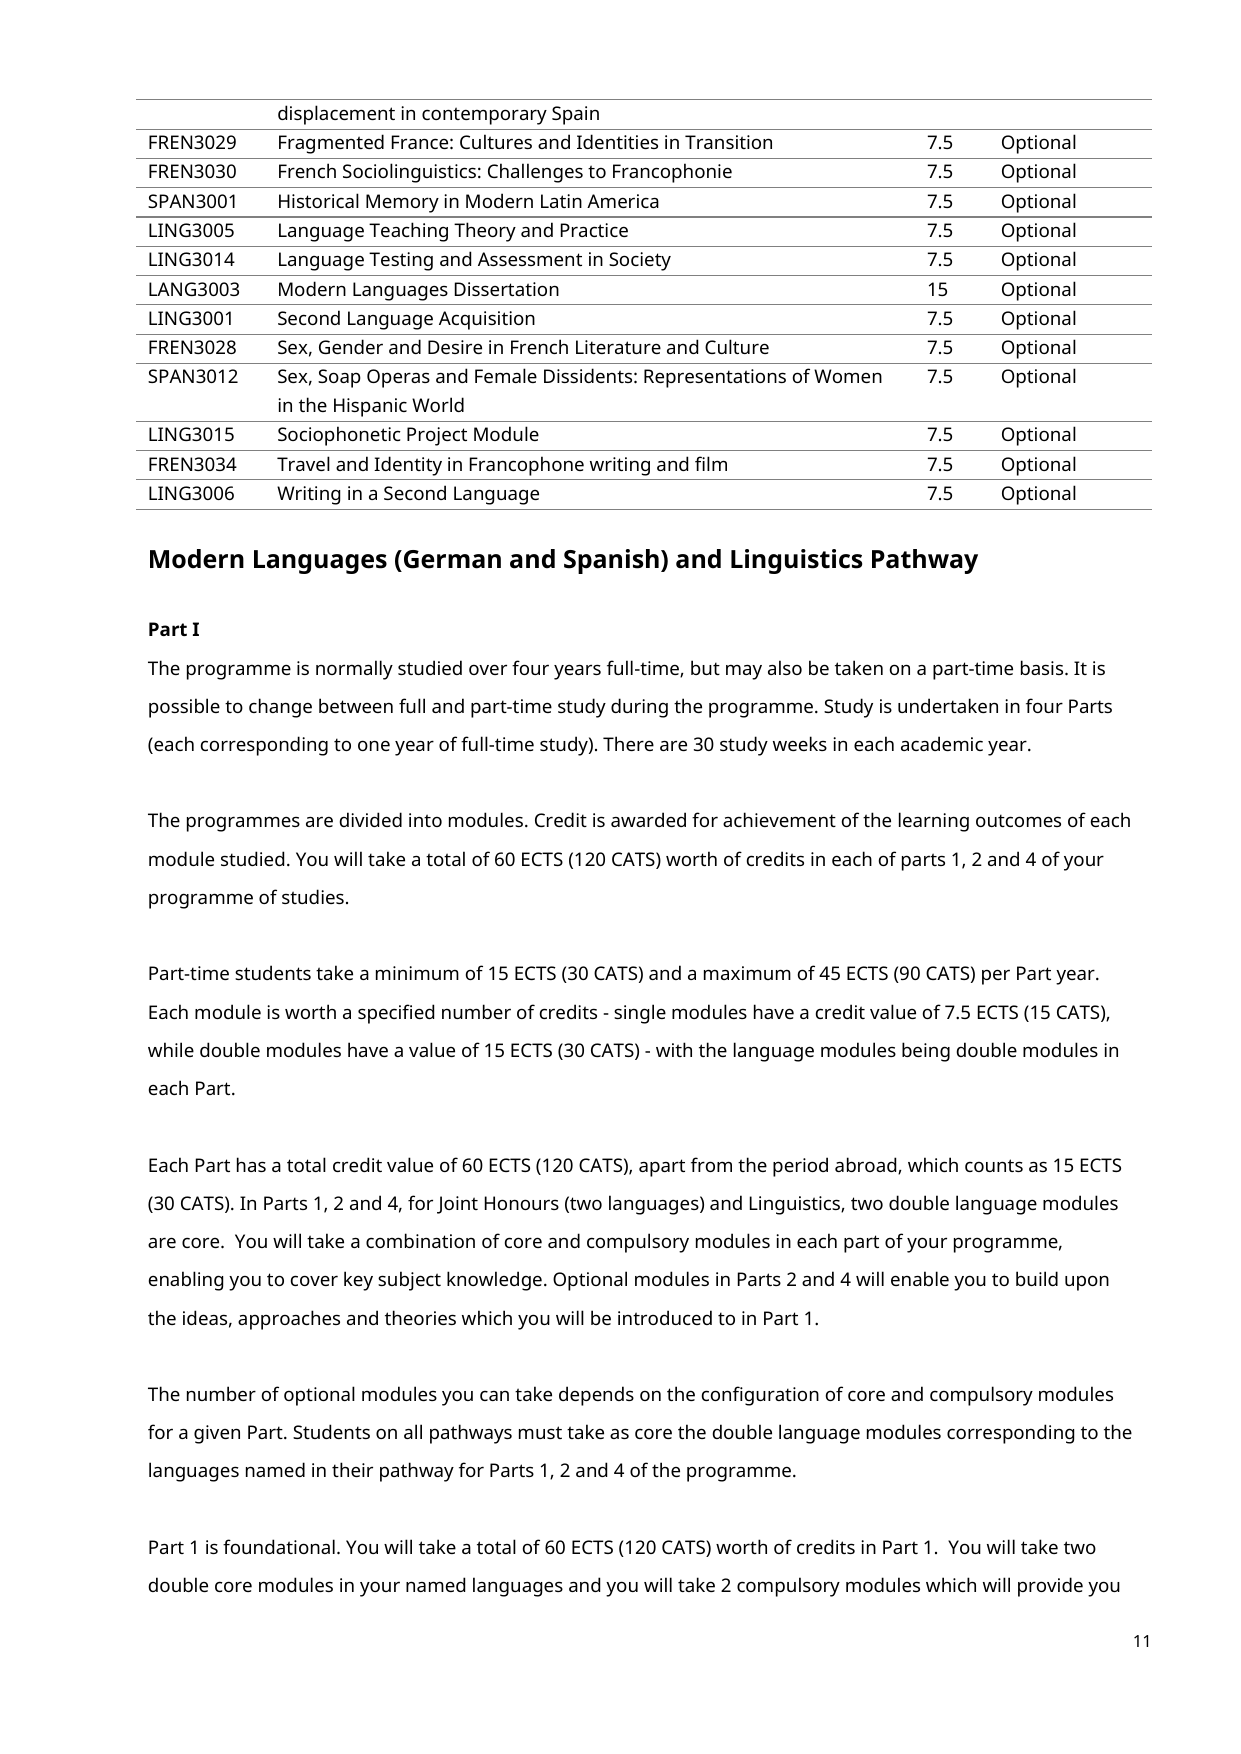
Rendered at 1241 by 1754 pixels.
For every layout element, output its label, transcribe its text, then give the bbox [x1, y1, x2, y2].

table_cell SPAN3012 [136, 364, 266, 421]
table_cell 7.5 [916, 130, 989, 158]
table_cell 15 [916, 276, 989, 304]
table_cell Optional [989, 364, 1152, 421]
table_cell Language Teaching Theory and Practice [266, 218, 916, 246]
table_cell FREN3029 [136, 130, 266, 158]
table_cell 7.5 [916, 218, 989, 246]
table_cell Optional [989, 480, 1152, 508]
table_cell [989, 100, 1152, 128]
table_cell 7.5 [916, 159, 989, 187]
table_cell Historical Memory in Modern Latin America [266, 188, 916, 216]
table_cell [136, 100, 266, 128]
table_cell Optional [989, 276, 1152, 304]
table_cell Modern Languages (German and Spanish) and Linguistics Pathway [136, 510, 1152, 578]
table_cell Optional [989, 130, 1152, 158]
table_cell Second Language Acquisition [266, 305, 916, 333]
table_cell LING3005 [136, 218, 266, 246]
table_cell LANG3003 [136, 276, 266, 304]
table_cell 7.5 [916, 364, 989, 421]
table_cell Part I The programme is normally studied over four years full-time, but may also be taken on a part-time basis. It is possible to change between full and part-time study during the programme. Study is undertaken in four Parts (each corresponding to one year of full-time study). There are 30 study weeks in each academic year. The programmes are divided into modules. Credit is awarded for achievement of the learning outcomes of each module studied. You will take a total of 60 ECTS (120 CATS) worth of credits in each of parts 1, 2 and 4 of your programme of studies. Part-time students take a minimum of 15 ECTS (30 CATS) and a maximum of 45 ECTS (90 CATS) per Part year. Each module is worth a specified number of credits - single modules have a credit value of 7.5 ECTS (15 CATS), while double modules have a value of 15 ECTS (30 CATS) - with the language modules being double modules in each Part. Each Part has a total credit value of 60 ECTS (120 CATS), apart from the period abroad, which counts as 15 ECTS (30 CATS). In Parts 1, 2 and 4, for Joint Honours (two languages) and Linguistics, two double language modules are core. You will take a combination of core and compulsory modules in each part of your programme, enabling you to cover key subject knowledge. Optional modules in Parts 2 and 4 will enable you to build upon the ideas, approaches and theories which you will be introduced to in Part 1. The number of optional modules you can take depends on the configuration of core and compulsory modules for a given Part. Students on all pathways must take as core the double language modules corresponding to the languages named in their pathway for Parts 1, 2 and 4 of the programme. Part 1 is foundational. You will take a total of 60 ECTS (120 CATS) worth of credits in Part 1. You will take two double core modules in your named languages and you will take 2 compulsory modules which will provide you [136, 579, 1152, 1598]
table_cell 7.5 [916, 480, 989, 508]
table_cell LING3001 [136, 305, 266, 333]
table_cell FREN3028 [136, 335, 266, 363]
table_cell 7.5 [916, 247, 989, 275]
table_cell Modern Languages Dissertation [266, 276, 916, 304]
table_cell 7.5 [916, 335, 989, 363]
table_cell Optional [989, 218, 1152, 246]
table_cell Optional [989, 305, 1152, 333]
table_cell Optional [989, 451, 1152, 479]
table_cell Optional [989, 422, 1152, 450]
table_cell 7.5 [916, 422, 989, 450]
table_cell FREN3034 [136, 451, 266, 479]
table_cell Sociophonetic Project Module [266, 422, 916, 450]
table_cell Sex, Soap Operas and Female Dissidents: Representations of Women in the Hispanic World [266, 364, 916, 421]
table_cell LING3014 [136, 247, 266, 275]
table_cell Sex, Gender and Desire in French Literature and Culture [266, 335, 916, 363]
table_cell French Sociolinguistics: Challenges to Francophonie [266, 159, 916, 187]
table_cell Language Testing and Assessment in Society [266, 247, 916, 275]
table_cell FREN3030 [136, 159, 266, 187]
table_cell Optional [989, 188, 1152, 216]
table_cell SPAN3001 [136, 188, 266, 216]
table_cell Travel and Identity in Francophone writing and film [266, 451, 916, 479]
table_cell Optional [989, 247, 1152, 275]
table_cell 7.5 [916, 305, 989, 333]
table_cell Fragmented France: Cultures and Identities in Transition [266, 130, 916, 158]
table_cell 7.5 [916, 451, 989, 479]
table_cell Optional [989, 335, 1152, 363]
table_cell LING3015 [136, 422, 266, 450]
table_cell Writing in a Second Language [266, 480, 916, 508]
table_cell displacement in contemporary Spain [266, 100, 916, 128]
table_cell Optional [989, 159, 1152, 187]
table_cell [916, 100, 989, 128]
table_cell LING3006 [136, 480, 266, 508]
table_cell 7.5 [916, 188, 989, 216]
